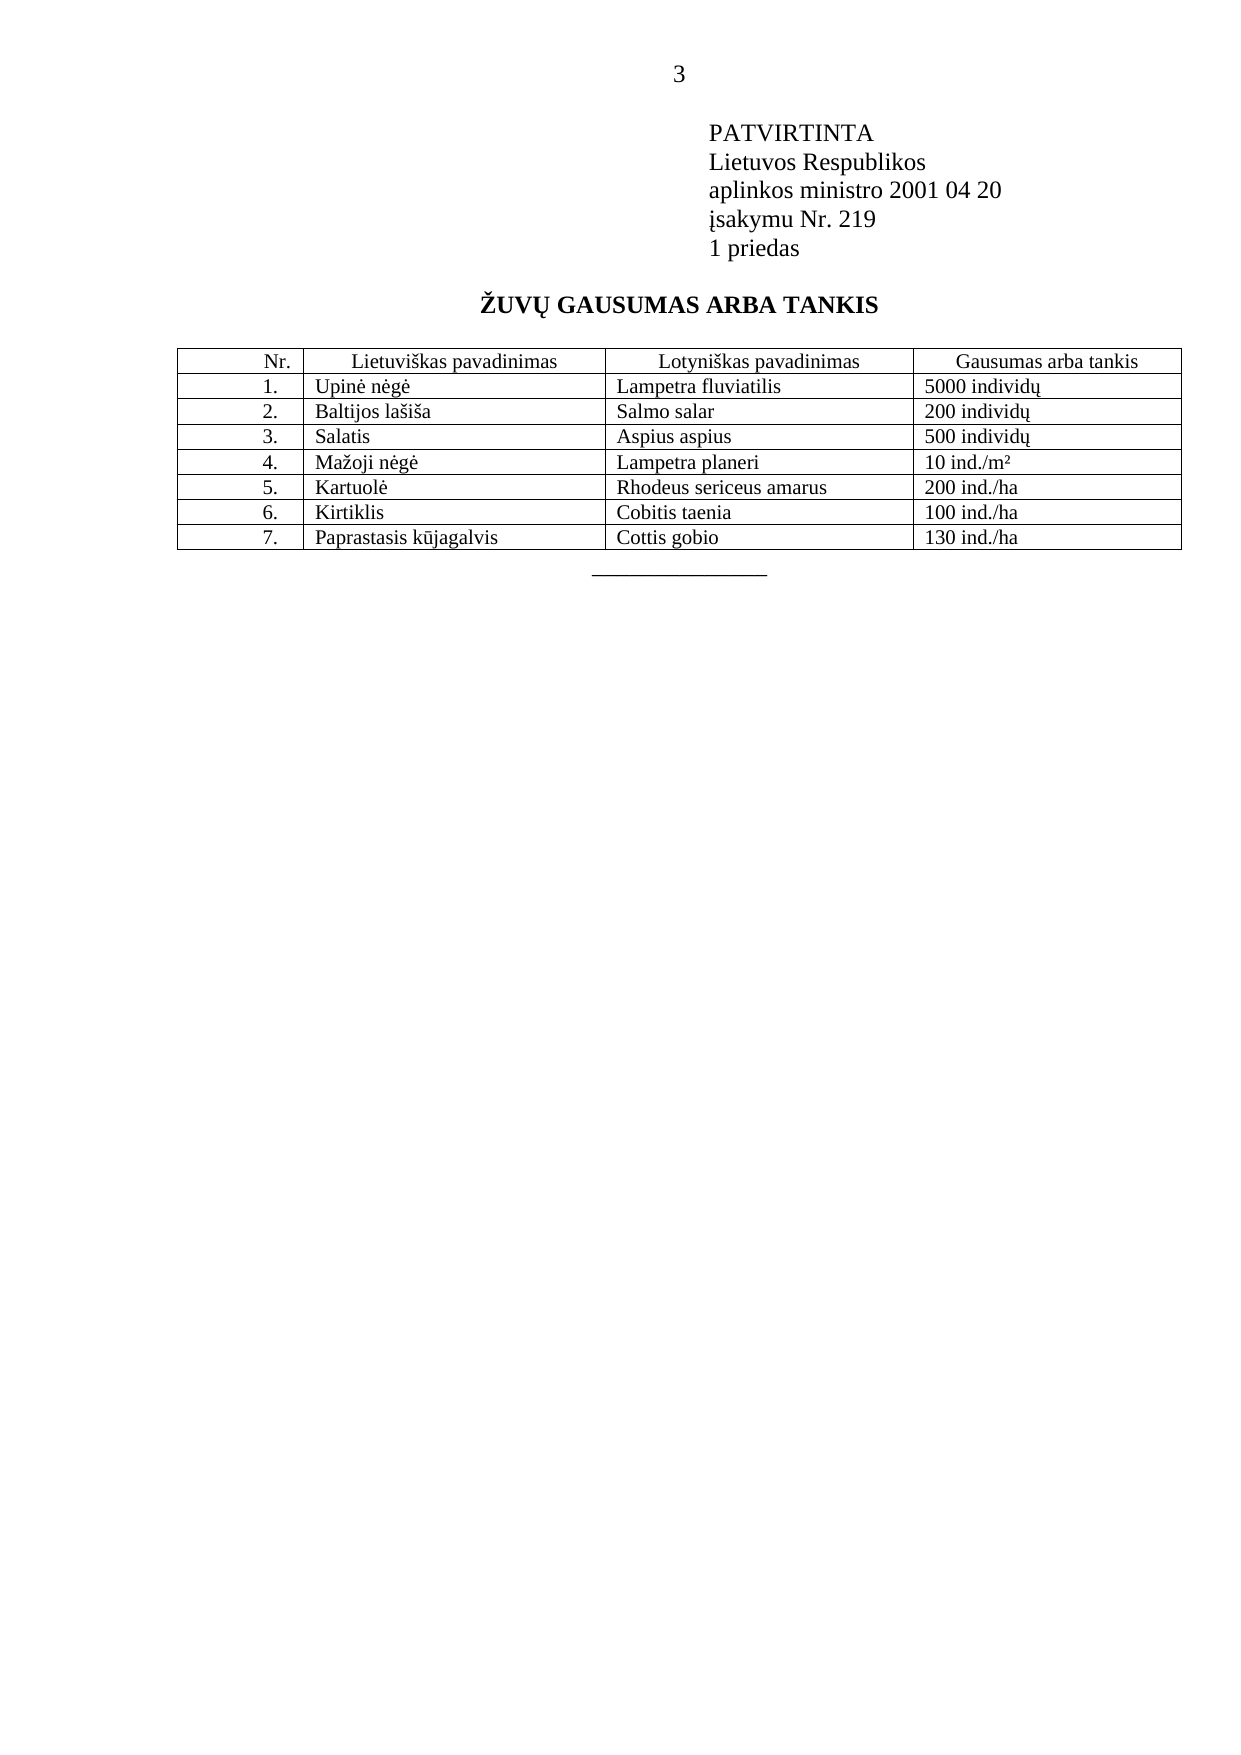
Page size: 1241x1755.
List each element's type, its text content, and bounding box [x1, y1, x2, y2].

table_header Nr. [178, 349, 303, 373]
table_cell Baltijos lašiša [304, 399, 605, 423]
table_cell Upinė nėgė [304, 374, 605, 398]
table_cell Paprastasis kūjagalvis [304, 525, 605, 549]
table_cell 3. [178, 425, 303, 448]
table_header Gausumas arba tankis [914, 349, 1181, 373]
table_cell Lampetra fluviatilis [606, 374, 913, 398]
text įsakymu Nr. 219 [177, 204, 1181, 233]
table_cell 6. [178, 500, 303, 524]
text Lietuvos Respublikos [177, 147, 1181, 176]
table_cell Kirtiklis [304, 500, 605, 524]
table_cell Cobitis taenia [606, 500, 913, 524]
table_cell Rhodeus sericeus amarus [606, 475, 913, 499]
text 1 priedas [177, 233, 1181, 262]
table_header Lotyniškas pavadinimas [606, 349, 913, 373]
table_cell 5000 individų [914, 374, 1181, 398]
table_cell 5. [178, 475, 303, 499]
text PATVIRTINTA [709, 118, 1181, 147]
table_cell Lampetra planeri [606, 450, 913, 474]
table_cell Salatis [304, 425, 605, 448]
table_cell Kartuolė [304, 475, 605, 499]
table_cell 10 ind./m² [914, 450, 1181, 474]
table_cell Cottis gobio [606, 525, 913, 549]
text aplinkos ministro 2001 04 20 [177, 176, 1181, 204]
table_cell 130 ind./ha [914, 525, 1181, 549]
table_cell Mažoji nėgė [304, 450, 605, 474]
table_cell 7. [178, 525, 303, 549]
table_cell Salmo salar [606, 399, 913, 423]
table_cell 1. [178, 374, 303, 398]
text ______________ [177, 550, 1181, 579]
text Žuvų gausumas arba tankis [177, 291, 1181, 319]
table_header Lietuviškas pavadinimas [304, 349, 605, 373]
table_cell 200 ind./ha [914, 475, 1181, 499]
table_cell 2. [178, 399, 303, 423]
table_cell 100 ind./ha [914, 500, 1181, 524]
table_cell 4. [178, 450, 303, 474]
table_cell 500 individų [914, 425, 1181, 448]
table_cell 200 individų [914, 399, 1181, 423]
table_cell Aspius aspius [606, 425, 913, 448]
